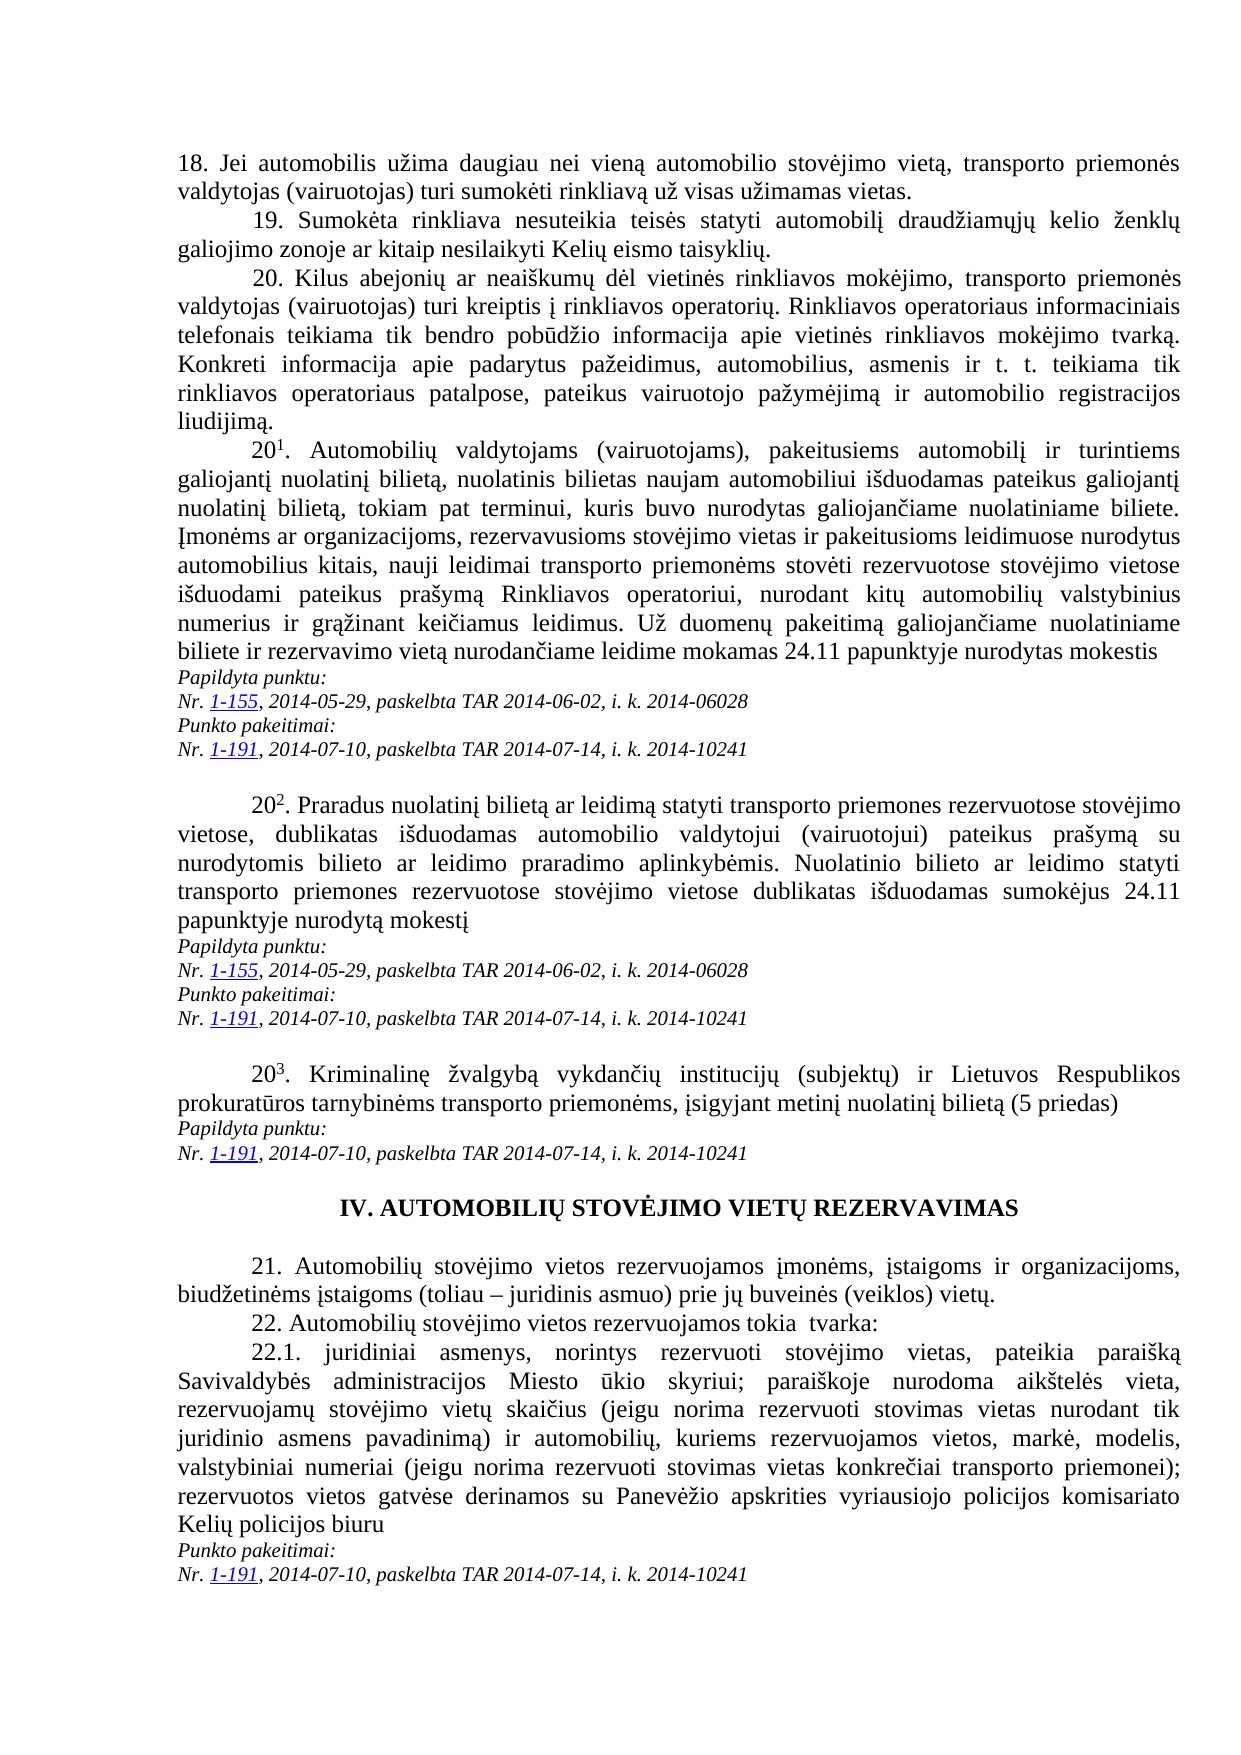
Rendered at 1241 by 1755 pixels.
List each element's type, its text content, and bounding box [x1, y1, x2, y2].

text Papildyta punktu: [177, 1116, 1181, 1140]
text 20. Kilus abejonių ar neaiškumų dėl vietinės rinkliavos mokėjimo, transporto priemonės valdytojas (vairuotojas) turi kreiptis į rinkliavos operatorių. Rinkliavos operatoriaus informaciniais telefonais teikiama tik bendro pobūdžio informacija apie vietinės rinkliavos mokėjimo tvarką. Konkreti informacija apie padarytus pažeidimus, automobilius, asmenis ir t. t. teikiama tik rinkliavos operatoriaus patalpose, pateikus vairuotojo pažymėjimą ir automobilio registracijos liudijimą. [177, 263, 1181, 435]
text Nr. 1-155, 2014-05-29, paskelbta TAR 2014-06-02, i. k. 2014-06028 [177, 689, 1181, 713]
text 21. Automobilių stovėjimo vietos rezervuojamos įmonėms, įstaigoms ir organizacijoms, biudžetinėms įstaigoms (toliau – juridinis asmuo) prie jų buveinės (veiklos) vietų. [177, 1251, 1181, 1308]
text 22. Automobilių stovėjimo vietos rezervuojamos tokia tvarka: [177, 1308, 1181, 1337]
text Punkto pakeitimai: [177, 1538, 1181, 1562]
text Nr. 1-191, 2014-07-10, paskelbta TAR 2014-07-14, i. k. 2014-10241 [177, 1006, 1181, 1030]
text Punkto pakeitimai: [177, 713, 1181, 737]
text Punkto pakeitimai: [177, 982, 1181, 1006]
text 19. Sumokėta rinkliava nesuteikia teisės statyti automobilį draudžiamųjų kelio ženklų galiojimo zonoje ar kitaip nesilaikyti Kelių eismo taisyklių. [177, 205, 1181, 263]
text 22.1. juridiniai asmenys, norintys rezervuoti stovėjimo vietas, pateikia paraišką Savivaldybės administracijos Miesto ūkio skyriui; paraiškoje nurodoma aikštelės vieta, rezervuojamų stovėjimo vietų skaičius (jeigu norima rezervuoti stovimas vietas nurodant tik juridinio asmens pavadinimą) ir automobilių, kuriems rezervuojamos vietos, markė, modelis, valstybiniai numeriai (jeigu norima rezervuoti stovimas vietas konkrečiai transporto priemonei); rezervuotos vietos gatvėse derinamos su Panevėžio apskrities vyriausiojo policijos komisariato Kelių policijos biuru [177, 1337, 1181, 1538]
text 202. Praradus nuolatinį bilietą ar leidimą statyti transporto priemones rezervuotose stovėjimo vietose, dublikatas išduodamas automobilio valdytojui (vairuotojui) pateikus prašymą su nurodytomis bilieto ar leidimo praradimo aplinkybėmis. Nuolatinio bilieto ar leidimo statyti transporto priemones rezervuotose stovėjimo vietose dublikatas išduodamas sumokėjus 24.11 papunktyje nurodytą mokestį [177, 790, 1181, 934]
text IV. AUTOMOBILIŲ STOVĖJIMO VIETŲ REZERVAVIMAS [177, 1193, 1181, 1222]
text Papildyta punktu: [177, 665, 1181, 689]
text Nr. 1-155, 2014-05-29, paskelbta TAR 2014-06-02, i. k. 2014-06028 [177, 958, 1181, 982]
text 18. Jei automobilis užima daugiau nei vieną automobilio stovėjimo vietą, transporto priemonės valdytojas (vairuotojas) turi sumokėti rinkliavą už visas užimamas vietas. [177, 148, 1181, 205]
text Papildyta punktu: [177, 934, 1181, 958]
text Nr. 1-191, 2014-07-10, paskelbta TAR 2014-07-14, i. k. 2014-10241 [177, 1140, 1181, 1164]
text Nr. 1-191, 2014-07-10, paskelbta TAR 2014-07-14, i. k. 2014-10241 [177, 1562, 1181, 1586]
text Nr. 1-191, 2014-07-10, paskelbta TAR 2014-07-14, i. k. 2014-10241 [177, 737, 1181, 761]
text 201. Automobilių valdytojams (vairuotojams), pakeitusiems automobilį ir turintiems galiojantį nuolatinį bilietą, nuolatinis bilietas naujam automobiliui išduodamas pateikus galiojantį nuolatinį bilietą, tokiam pat terminui, kuris buvo nurodytas galiojančiame nuolatiniame biliete. Įmonėms ar organizacijoms, rezervavusioms stovėjimo vietas ir pakeitusioms leidimuose nurodytus automobilius kitais, nauji leidimai transporto priemonėms stovėti rezervuotose stovėjimo vietose išduodami pateikus prašymą Rinkliavos operatoriui, nurodant kitų automobilių valstybinius numerius ir grąžinant keičiamus leidimus. Už duomenų pakeitimą galiojančiame nuolatiniame biliete ir rezervavimo vietą nurodančiame leidime mokamas 24.11 papunktyje nurodytas mokestis [177, 435, 1181, 665]
text 203. Kriminalinę žvalgybą vykdančių institucijų (subjektų) ir Lietuvos Respublikos prokuratūros tarnybinėms transporto priemonėms, įsigyjant metinį nuolatinį bilietą (5 priedas) [177, 1059, 1181, 1116]
